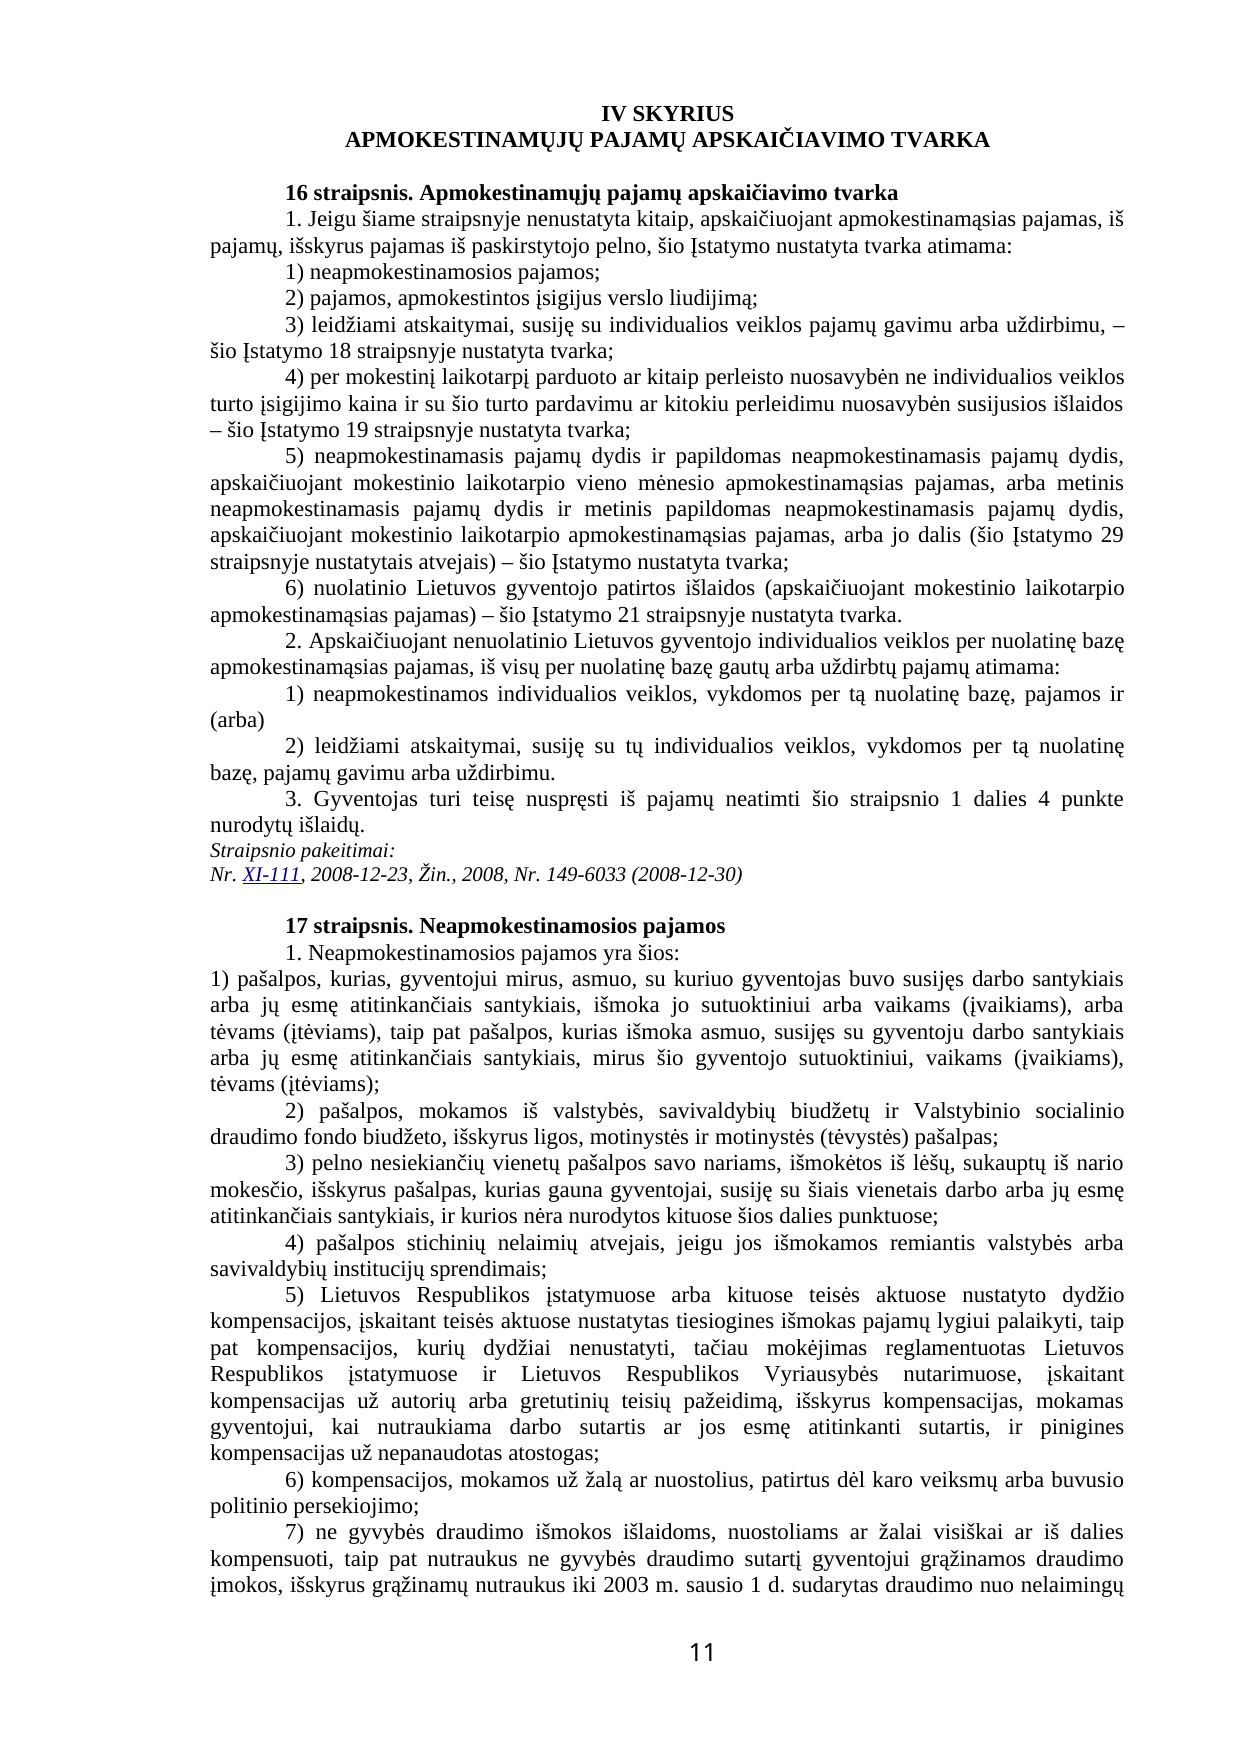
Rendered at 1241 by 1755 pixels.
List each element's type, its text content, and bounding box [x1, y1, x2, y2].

text 2) leidžiami atskaitymai, susiję su tų individualios veiklos, vykdomos per tą nuolatinę bazę, pajamų gavimu arba uždirbimu. [210, 732, 1126, 785]
text 6) kompensacijos, mokamos už žalą ar nuostolius, patirtus dėl karo veiksmų arba buvusio politinio persekiojimo; [210, 1466, 1126, 1518]
text 1) neapmokestinamosios pajamos; [210, 258, 1126, 284]
subtitle IV SKYRIUS [210, 100, 1126, 126]
text 2) pašalpos, mokamos iš valstybės, savivaldybių biudžetų ir Valstybinio socialinio draudimo fondo biudžeto, išskyrus ligos, motinystės ir motinystės (tėvystės) pašalpas; [210, 1097, 1126, 1149]
text 17 straipsnis. Neapmokestinamosios pajamos [210, 912, 1126, 939]
text 1. Neapmokestinamosios pajamos yra šios: [210, 939, 1126, 965]
text 6) nuolatinio Lietuvos gyventojo patirtos išlaidos (apskaičiuojant mokestinio laikotarpio apmokestinamąsias pajamas) – šio Įstatymo 21 straipsnyje nustatyta tvarka. [210, 574, 1126, 627]
text 2) pajamos, apmokestintos įsigijus verslo liudijimą; [210, 284, 1126, 311]
text 5) Lietuvos Respublikos įstatymuose arba kituose teisės aktuose nustatyto dydžio kompensacijos, įskaitant teisės aktuose nustatytas tiesiogines išmokas pajamų lygiui palaikyti, taip pat kompensacijos, kurių dydžiai nenustatyti, tačiau mokėjimas reglamentuotas Lietuvos Respublikos įstatymuose ir Lietuvos Respublikos Vyriausybės nutarimuose, įskaitant kompensacijas už autorių arba gretutinių teisių pažeidimą, išskyrus kompensacijas, mokamas gyventojui, kai nutraukiama darbo sutartis ar jos esmę atitinkanti sutartis, ir pinigines kompensacijas už nepanaudotas atostogas; [210, 1281, 1126, 1466]
text 3) leidžiami atskaitymai, susiję su individualios veiklos pajamų gavimu arba uždirbimu, – šio Įstatymo 18 straipsnyje nustatyta tvarka; [210, 311, 1126, 363]
text 1. Jeigu šiame straipsnyje nenustatyta kitaip, apskaičiuojant apmokestinamąsias pajamas, iš pajamų, išskyrus pajamas iš paskirstytojo pelno, šio Įstatymo nustatyta tvarka atimama: [210, 205, 1126, 258]
text 16 straipsnis. Apmokestinamųjų pajamų apskaičiavimo tvarka [210, 179, 1126, 205]
text 3. Gyventojas turi teisę nuspręsti iš pajamų neatimti šio straipsnio 1 dalies 4 punkte nurodytų išlaidų. [210, 785, 1126, 838]
text 3) pelno nesiekiančių vienetų pašalpos savo nariams, išmokėtos iš lėšų, sukauptų iš nario mokesčio, išskyrus pašalpas, kurias gauna gyventojai, susiję su šiais vienetais darbo arba jų esmę atitinkančiais santykiais, ir kurios nėra nurodytos kituose šios dalies punktuose; [210, 1149, 1126, 1228]
text 7) ne gyvybės draudimo išmokos išlaidoms, nuostoliams ar žalai visiškai ar iš dalies kompensuoti, taip pat nutraukus ne gyvybės draudimo sutartį gyventojui grąžinamos draudimo įmokos, išskyrus grąžinamų nutraukus iki 2003 m. sausio 1 d. sudarytas draudimo nuo nelaimingų [210, 1518, 1126, 1597]
text Nr. XI-111, 2008-12-23, Žin., 2008, Nr. 149-6033 (2008-12-30) [210, 862, 1126, 886]
text Straipsnio pakeitimai: [210, 838, 1126, 862]
text 5) neapmokestinamasis pajamų dydis ir papildomas neapmokestinamasis pajamų dydis, apskaičiuojant mokestinio laikotarpio vieno mėnesio apmokestinamąsias pajamas, arba metinis neapmokestinamasis pajamų dydis ir metinis papildomas neapmokestinamasis pajamų dydis, apskaičiuojant mokestinio laikotarpio apmokestinamąsias pajamas, arba jo dalis (šio Įstatymo 29 straipsnyje nustatytais atvejais) – šio Įstatymo nustatyta tvarka; [210, 442, 1126, 574]
text 4) pašalpos stichinių nelaimių atvejais, jeigu jos išmokamos remiantis valstybės arba savivaldybių institucijų sprendimais; [210, 1228, 1126, 1281]
text APMOKESTINAMŲJŲ PAJAMŲ APSKAIČIAVIMO TVARKA [210, 126, 1126, 153]
text 2. Apskaičiuojant nenuolatinio Lietuvos gyventojo individualios veiklos per nuolatinę bazę apmokestinamąsias pajamas, iš visų per nuolatinę bazę gautų arba uždirbtų pajamų atimama: [210, 627, 1126, 680]
text 1) pašalpos, kurias, gyventojui mirus, asmuo, su kuriuo gyventojas buvo susijęs darbo santykiais arba jų esmę atitinkančiais santykiais, išmoka jo sutuoktiniui arba vaikams (įvaikiams), arba tėvams (įtėviams), taip pat pašalpos, kurias išmoka asmuo, susijęs su gyventoju darbo santykiais arba jų esmę atitinkančiais santykiais, mirus šio gyventojo sutuoktiniui, vaikams (įvaikiams), tėvams (įtėviams); [210, 965, 1126, 1097]
text 1) neapmokestinamos individualios veiklos, vykdomos per tą nuolatinę bazę, pajamos ir (arba) [210, 680, 1126, 732]
text 4) per mokestinį laikotarpį parduoto ar kitaip perleisto nuosavybėn ne individualios veiklos turto įsigijimo kaina ir su šio turto pardavimu ar kitokiu perleidimu nuosavybėn susijusios išlaidos – šio Įstatymo 19 straipsnyje nustatyta tvarka; [210, 363, 1126, 442]
